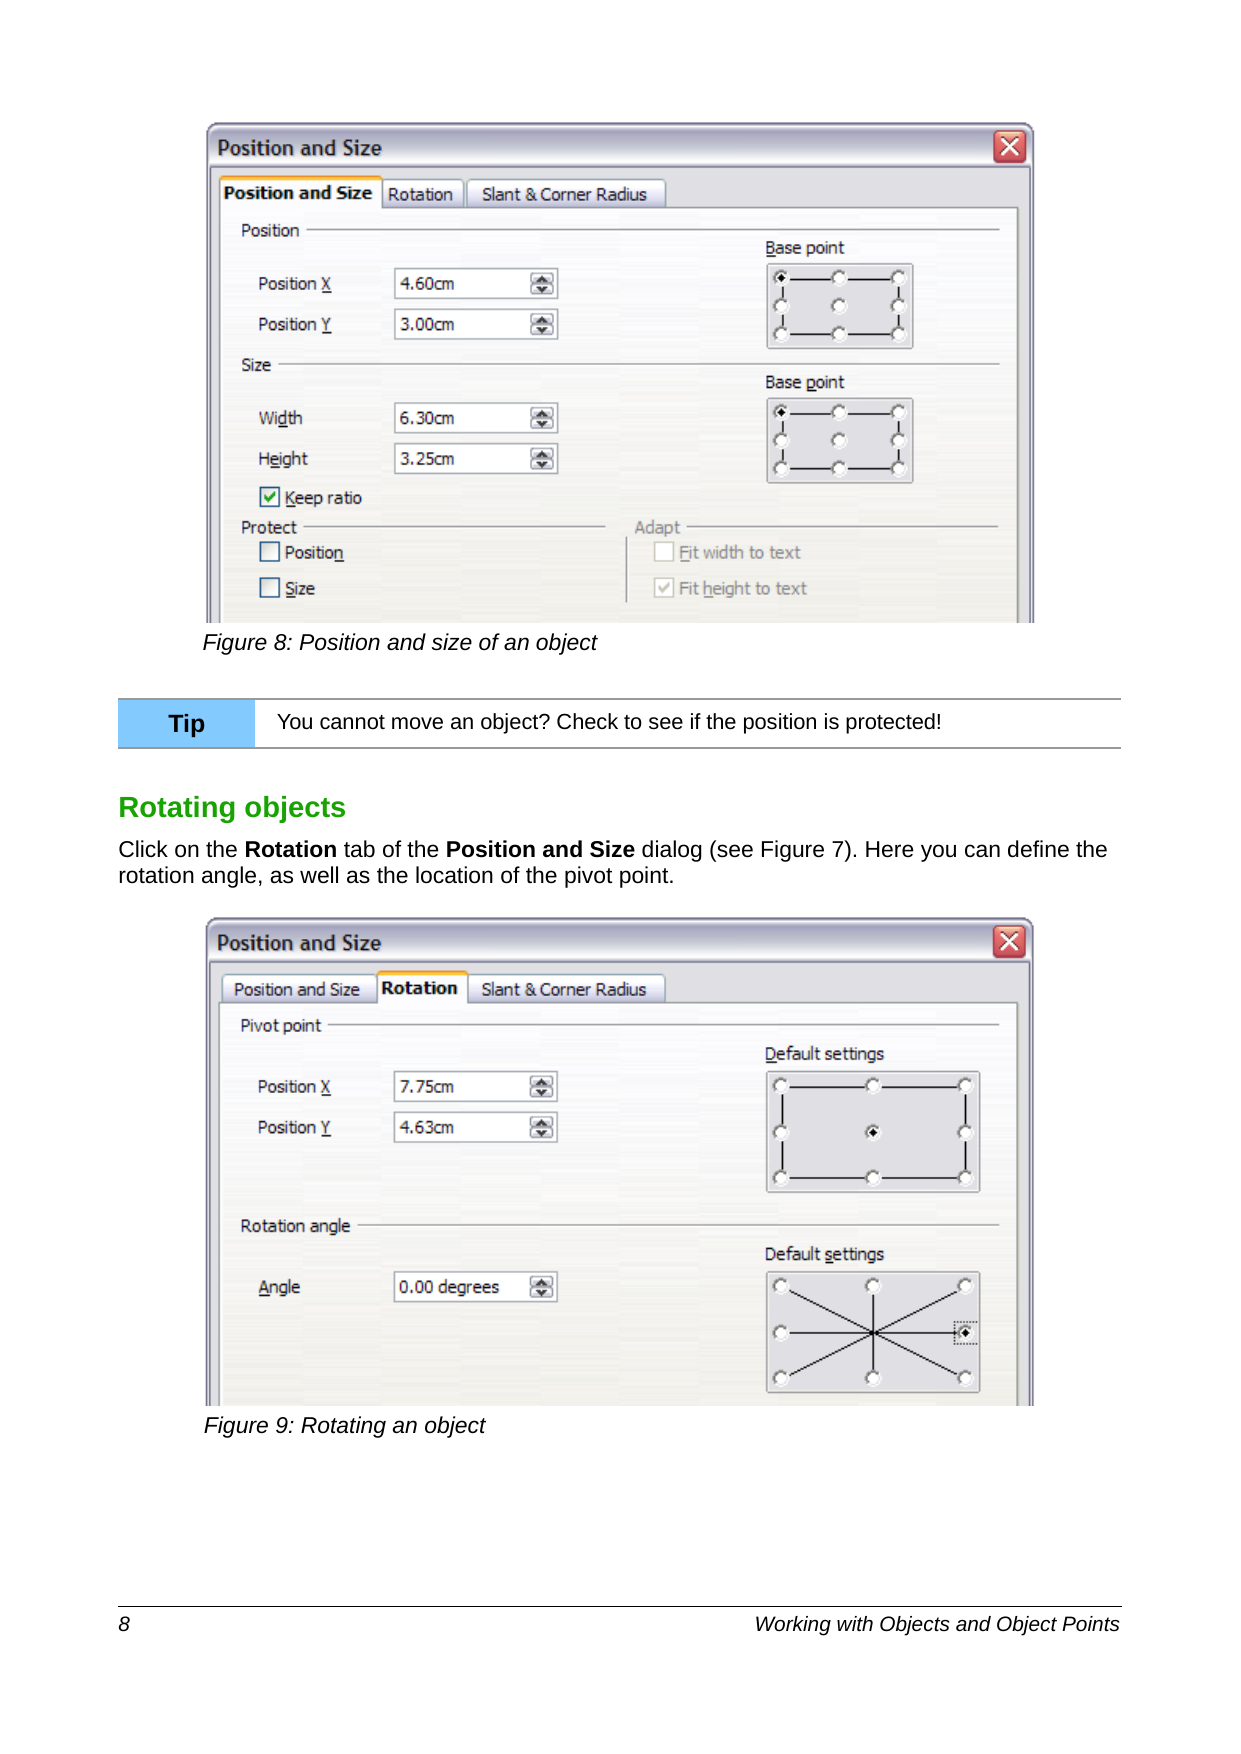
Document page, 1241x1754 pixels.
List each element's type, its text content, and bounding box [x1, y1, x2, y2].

table_header Tip [118, 700, 255, 747]
text Click on the Rotation tab of the Position and Size dialog (see Figure 7). Here you can define the rotation angle, as well as the location of the pivot point. [118, 836, 1122, 888]
picture [202, 118, 1039, 623]
subtitle Rotating objects [118, 790, 1122, 823]
table_header You cannot move an object? Check to see if the position is protected! [255, 700, 1121, 747]
list Figure 9: Rotating an object [204, 1412, 1037, 1438]
text Figure 8: Position and size of an object [202, 629, 1038, 656]
picture [203, 913, 1037, 1406]
